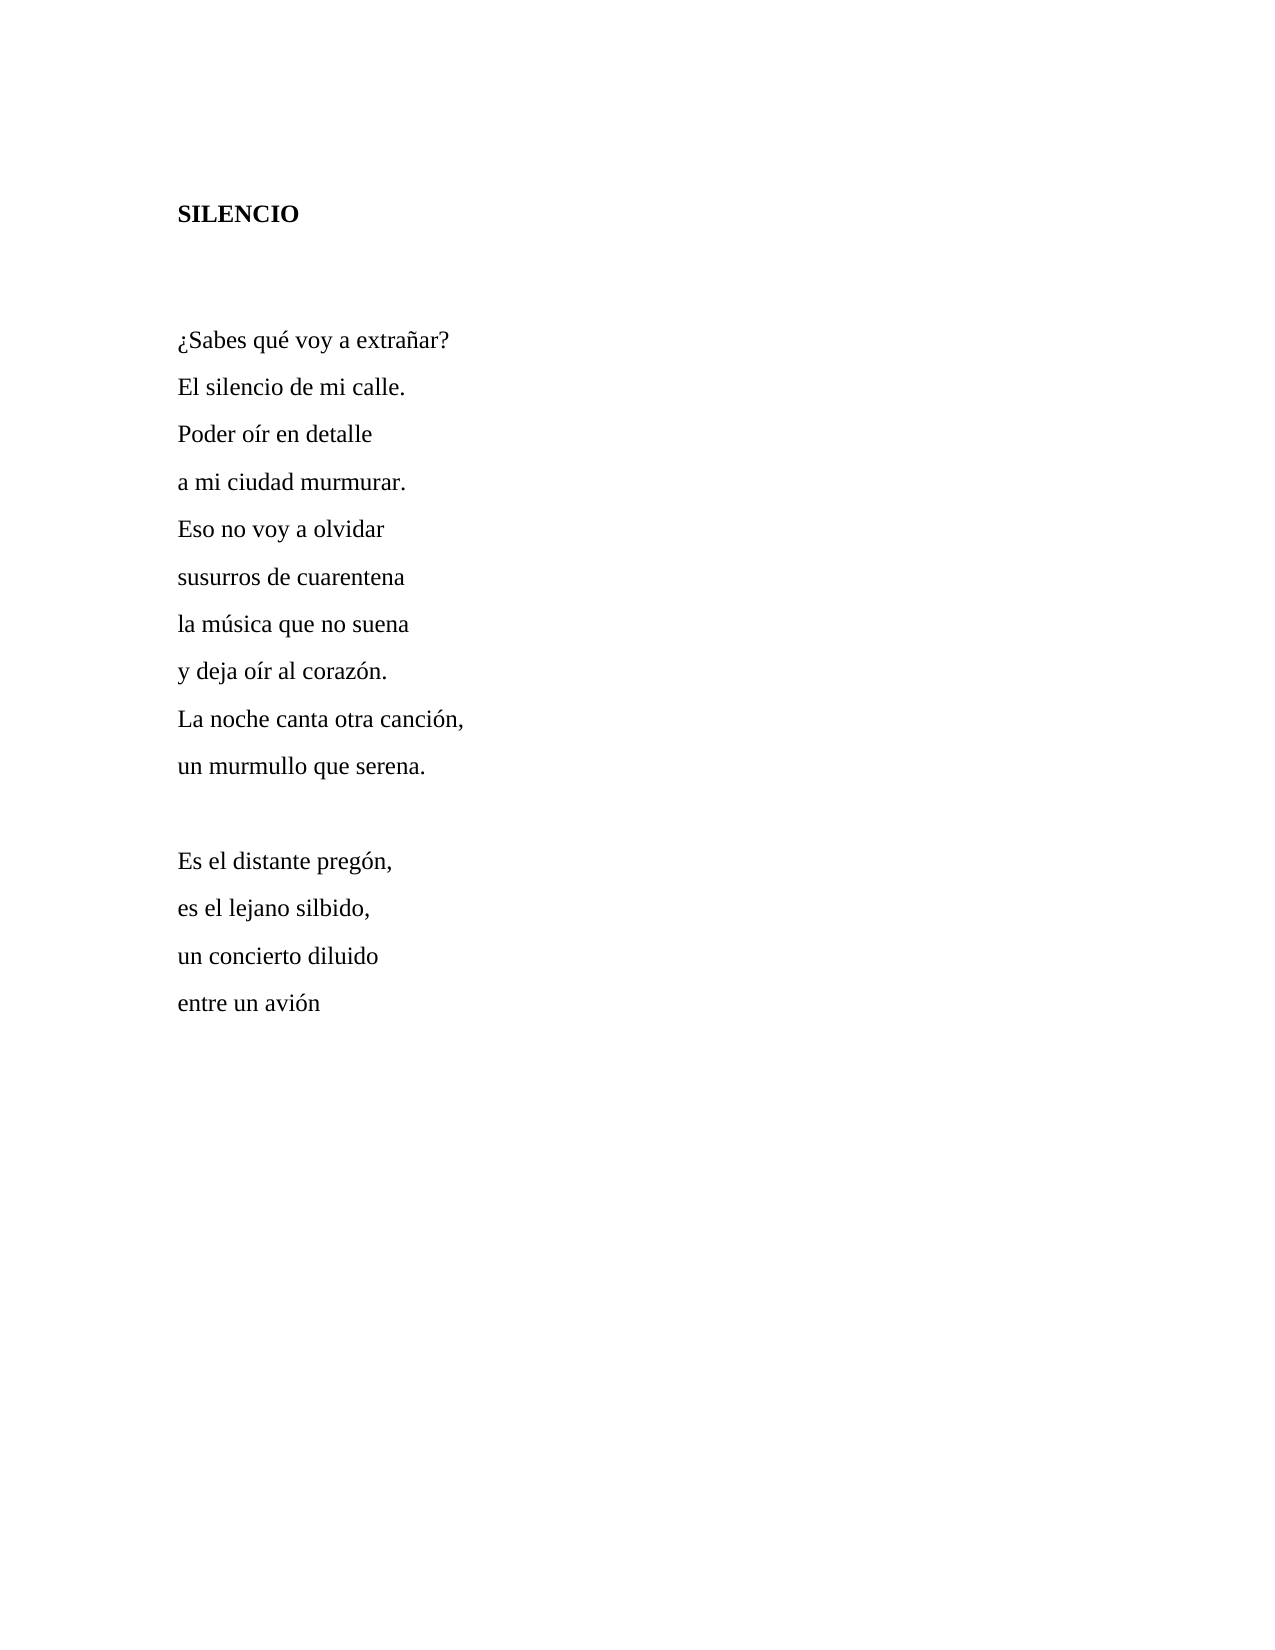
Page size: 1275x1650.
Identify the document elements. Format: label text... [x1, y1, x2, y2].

text es el lejano silbido, [177, 893, 1098, 922]
text un concierto diluido [177, 941, 1098, 969]
text a mi ciudad murmurar. [177, 467, 1098, 496]
text Poder oír en detalle [177, 419, 1098, 448]
text un murmullo que serena. [177, 751, 1098, 780]
text susurros de cuarentena [177, 562, 1098, 590]
text entre un avión [177, 988, 1098, 1017]
text Eso no voy a olvidar [177, 514, 1098, 543]
text y deja oír al corazón. [177, 656, 1098, 685]
text La noche canta otra canción, [177, 704, 1098, 733]
text la música que no suena [177, 609, 1098, 638]
subtitle SILENCIO [177, 199, 1098, 228]
text ¿Sabes qué voy a extrañar? [177, 325, 1098, 353]
text Es el distante pregón, [177, 846, 1098, 875]
text El silencio de mi calle. [177, 372, 1098, 401]
